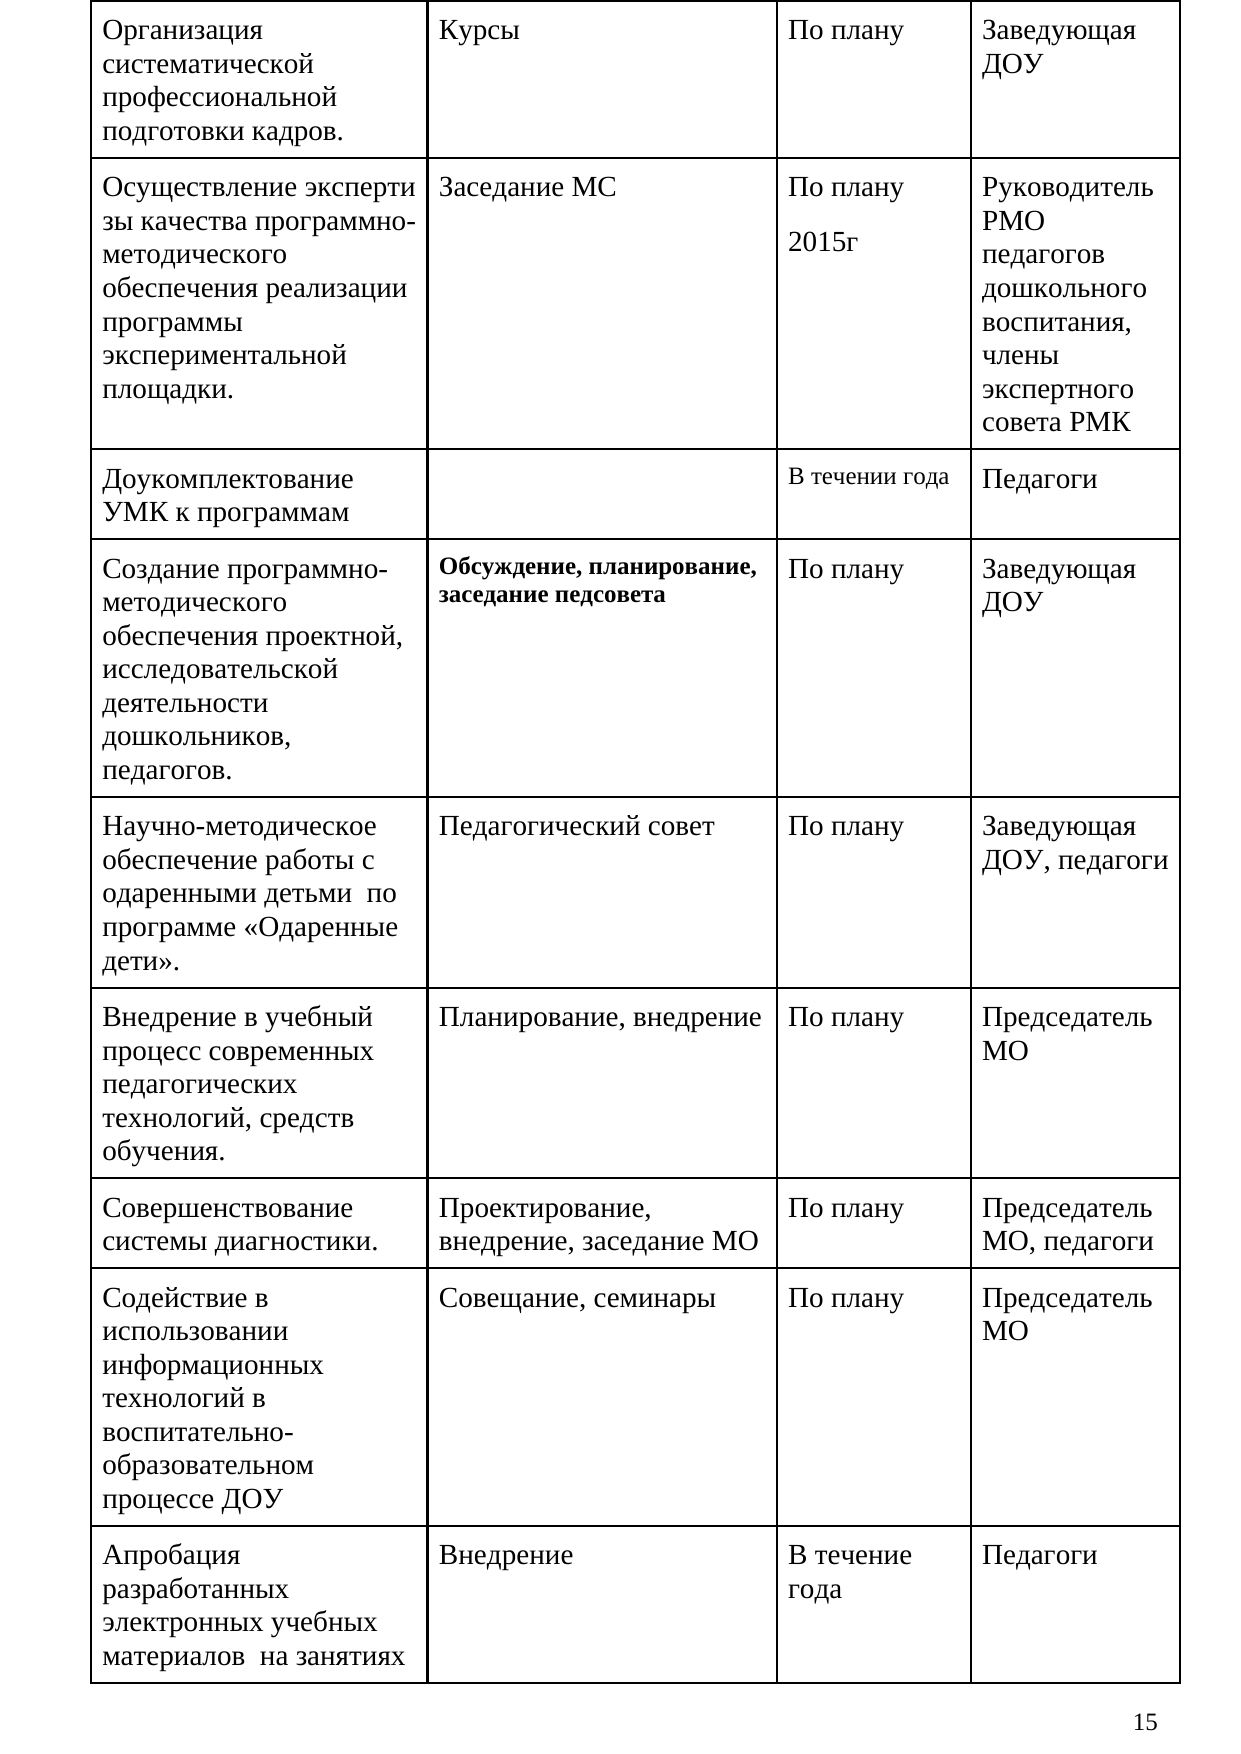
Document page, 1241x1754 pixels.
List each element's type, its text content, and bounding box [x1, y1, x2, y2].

table_cell Педагоги [972, 1527, 1179, 1682]
table_cell Научно-методическое обеспечение работы с одаренными детьми по программе «Одаренные дети». [92, 798, 426, 987]
table_cell Заведующая ДОУ, педагоги [972, 798, 1179, 987]
table_cell Содействие в использовании информационных технологий в воспитательно- образовательном процессе ДОУ [92, 1269, 426, 1525]
table_cell По плану [778, 2, 970, 157]
table_cell В течение года [778, 1527, 970, 1682]
table_cell Совершенствование системы диагностики. [92, 1179, 426, 1267]
table_cell Председатель МО [972, 1269, 1179, 1525]
table_cell Доукомплектование УМК к программам [92, 450, 426, 538]
table_cell Педагогический совет [429, 798, 776, 987]
table_cell Заседание МС [429, 159, 776, 448]
table_cell Обсуждение, планирование, заседание педсовета [429, 540, 776, 796]
table_cell В течении года [778, 450, 970, 538]
table_cell Председатель МО [972, 989, 1179, 1177]
table_cell Курсы [429, 2, 776, 157]
table_cell По плану [778, 1269, 970, 1525]
table_cell Проектирование, внедрение, заседание МО [429, 1179, 776, 1267]
table_cell Совещание, семинары [429, 1269, 776, 1525]
table_cell Председатель МО, педагоги [972, 1179, 1179, 1267]
table_cell По плану [778, 798, 970, 987]
table_cell Создание программно-методического обеспечения проектной, исследовательской деятельности дошкольников, педагогов. [92, 540, 426, 796]
table_cell Осуществление экспертизы качества программно-методического обеспечения реализации программы экспериментальной площадки. [92, 159, 426, 448]
table_cell Заведующая ДОУ [972, 2, 1179, 157]
table_cell Педагоги [972, 450, 1179, 538]
table_cell Планирование, внедрение [429, 989, 776, 1177]
table_cell По плану 2015г [778, 159, 970, 448]
table_cell Руководитель РМО педагогов дошкольного воспитания, члены экспертного совета РМК [972, 159, 1179, 448]
table_cell [429, 450, 776, 538]
table_cell По плану [778, 989, 970, 1177]
table_cell Заведующая ДОУ [972, 540, 1179, 796]
table_cell Апробация разработанных электронных учебных материалов на занятиях [92, 1527, 426, 1682]
table_cell Организация систематической профессиональной подготовки кадров. [92, 2, 426, 157]
table_cell Внедрение [429, 1527, 776, 1682]
table_cell Внедрение в учебный процесс современных педагогических технологий, средств обучения. [92, 989, 426, 1177]
table_cell По плану [778, 1179, 970, 1267]
table_cell По плану [778, 540, 970, 796]
